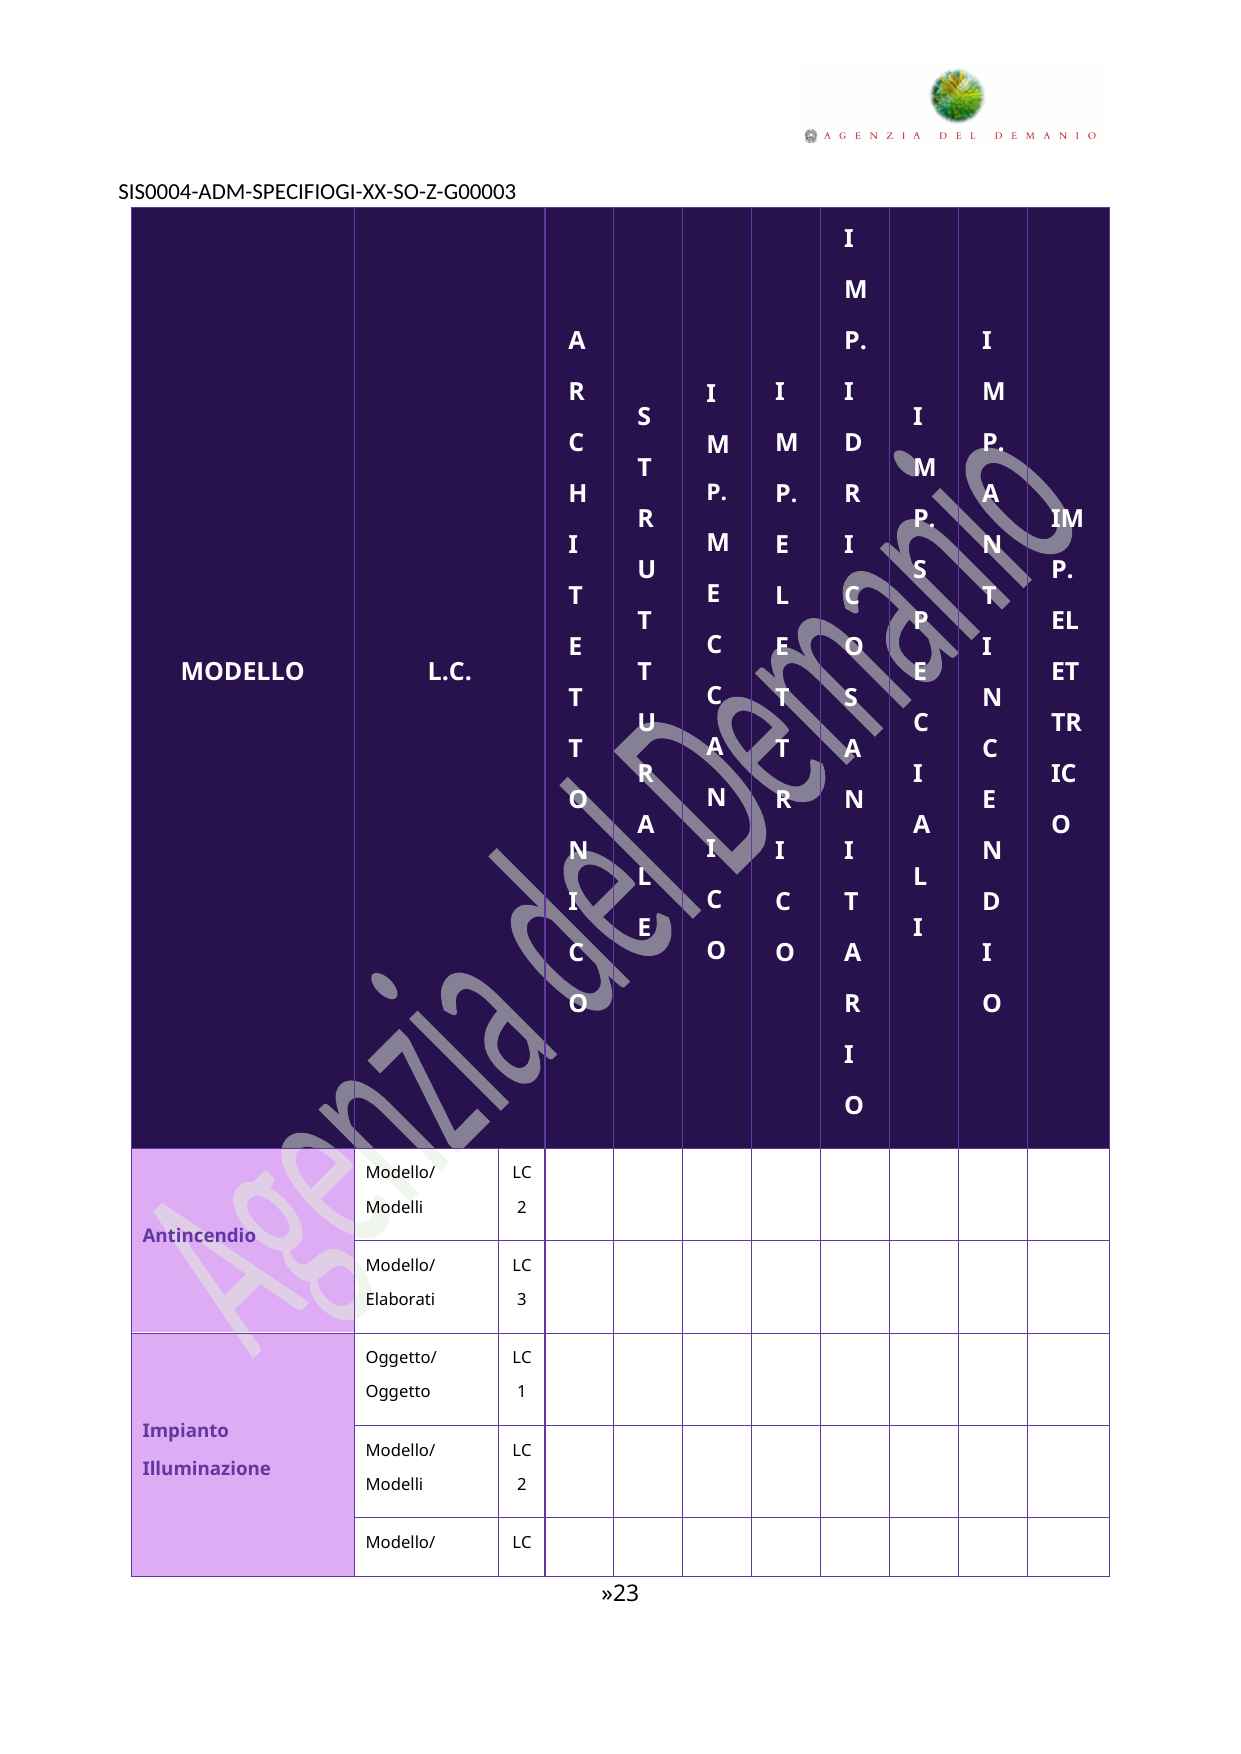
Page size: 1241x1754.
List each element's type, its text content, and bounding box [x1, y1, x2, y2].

table_header STRUTTURALE [614, 841, 682, 1148]
table_cell [890, 1241, 958, 1332]
table_header IMP. ELETTRICO [752, 714, 771, 746]
table_header IMP. SPECIALI [890, 650, 958, 1148]
table_cell [546, 1149, 613, 1240]
table_cell Oggetto/Oggetto [355, 1334, 498, 1425]
table_cell [1028, 1149, 1109, 1240]
table_cell LC2 [499, 1149, 544, 1240]
table_header IMP.MECCANICO [683, 208, 751, 791]
table_header IMP. SPECIALI [890, 560, 958, 650]
table_cell [1028, 1241, 1109, 1332]
table_cell [683, 1149, 751, 1240]
table_cell [959, 1149, 1027, 1240]
table_header IMP. SPECIALI [909, 537, 958, 608]
table_header MODELLO [132, 208, 354, 1148]
table_header STRUTTURALE [614, 753, 682, 890]
table_cell Modello/Modelli [355, 1426, 498, 1517]
table_cell LC1 [499, 1334, 544, 1425]
table_cell [890, 1149, 958, 1240]
table_cell [614, 1518, 682, 1576]
table_cell [821, 1149, 889, 1240]
table_cell [1028, 1334, 1109, 1425]
table_cell [683, 1518, 751, 1576]
table_cell [546, 1426, 613, 1517]
table_cell [683, 1241, 751, 1332]
table_header STRUTTURALE [614, 208, 682, 749]
table_header ARCHITETTONICO [578, 865, 613, 905]
table_cell [890, 1334, 958, 1425]
table_cell [1028, 1518, 1109, 1576]
table_cell Modello/Modelli [355, 1149, 498, 1240]
table_cell [1028, 1426, 1109, 1517]
table_cell [614, 1149, 682, 1240]
table_cell Impianto Illuminazione [132, 1334, 354, 1576]
table_cell [752, 1149, 820, 1240]
table_header ARCHITETTONICO [546, 919, 600, 993]
table_cell [959, 1241, 1027, 1332]
table_cell [546, 1241, 613, 1332]
table_cell [683, 1334, 751, 1425]
table_header IMP.MECCANICO [683, 746, 749, 851]
table_cell [959, 1518, 1027, 1576]
table_cell [821, 1426, 889, 1517]
table_cell [752, 1426, 820, 1517]
table_header IMP.ELETTRICO [1028, 208, 1109, 1148]
table_header ARCHITETTONICO [546, 981, 613, 1148]
table_cell LC3 [499, 1241, 544, 1332]
table_cell [821, 1241, 889, 1332]
table_header IMP. ANTINCENDIO [959, 208, 1027, 573]
table_cell [546, 1518, 613, 1576]
table_header IMP. ANTINCENDIO [959, 525, 1027, 1148]
table_header IMP.IDRICOSANITARIO [821, 636, 889, 1148]
table_cell [752, 1334, 820, 1425]
table_header IMP.IDRICOSANITARIO [821, 208, 889, 676]
table_cell [752, 1518, 820, 1576]
table_cell LC2 [499, 1426, 544, 1517]
table_cell [890, 1426, 958, 1517]
table_header IMP. ELETTRICO [783, 664, 820, 720]
table_header IMP.MECCANICO [732, 711, 751, 751]
table_cell [821, 1518, 889, 1576]
table_header IMP. SPECIALI [890, 208, 958, 551]
table_cell [821, 1334, 889, 1425]
table_cell [959, 1334, 1027, 1425]
table_cell [614, 1241, 682, 1332]
table_cell [683, 1426, 751, 1517]
table_header IMP. ELETTRICO [752, 776, 820, 1148]
table_header IMP. SPECIALI [900, 621, 931, 664]
table_cell [890, 1518, 958, 1576]
table_cell [959, 1426, 1027, 1517]
table_header IMP. ANTINCENDIO [981, 463, 1027, 532]
table_header IMP.MECCANICO [683, 822, 751, 1148]
table_header ARCHITETTONICO [546, 208, 613, 963]
table_header STRUTTURALE [637, 739, 682, 801]
table_cell [614, 1334, 682, 1425]
table_cell Modello/Elaborati [355, 1241, 498, 1332]
table_cell [614, 1426, 682, 1517]
table_cell [546, 1334, 613, 1425]
table_header L.C. [355, 208, 544, 1148]
table_cell LC [499, 1518, 544, 1576]
table_header IMP. ELETTRICO [752, 208, 820, 786]
table_cell Modello/ [355, 1518, 498, 1576]
table_cell Antincendio [132, 1149, 354, 1332]
table_cell [752, 1241, 820, 1332]
